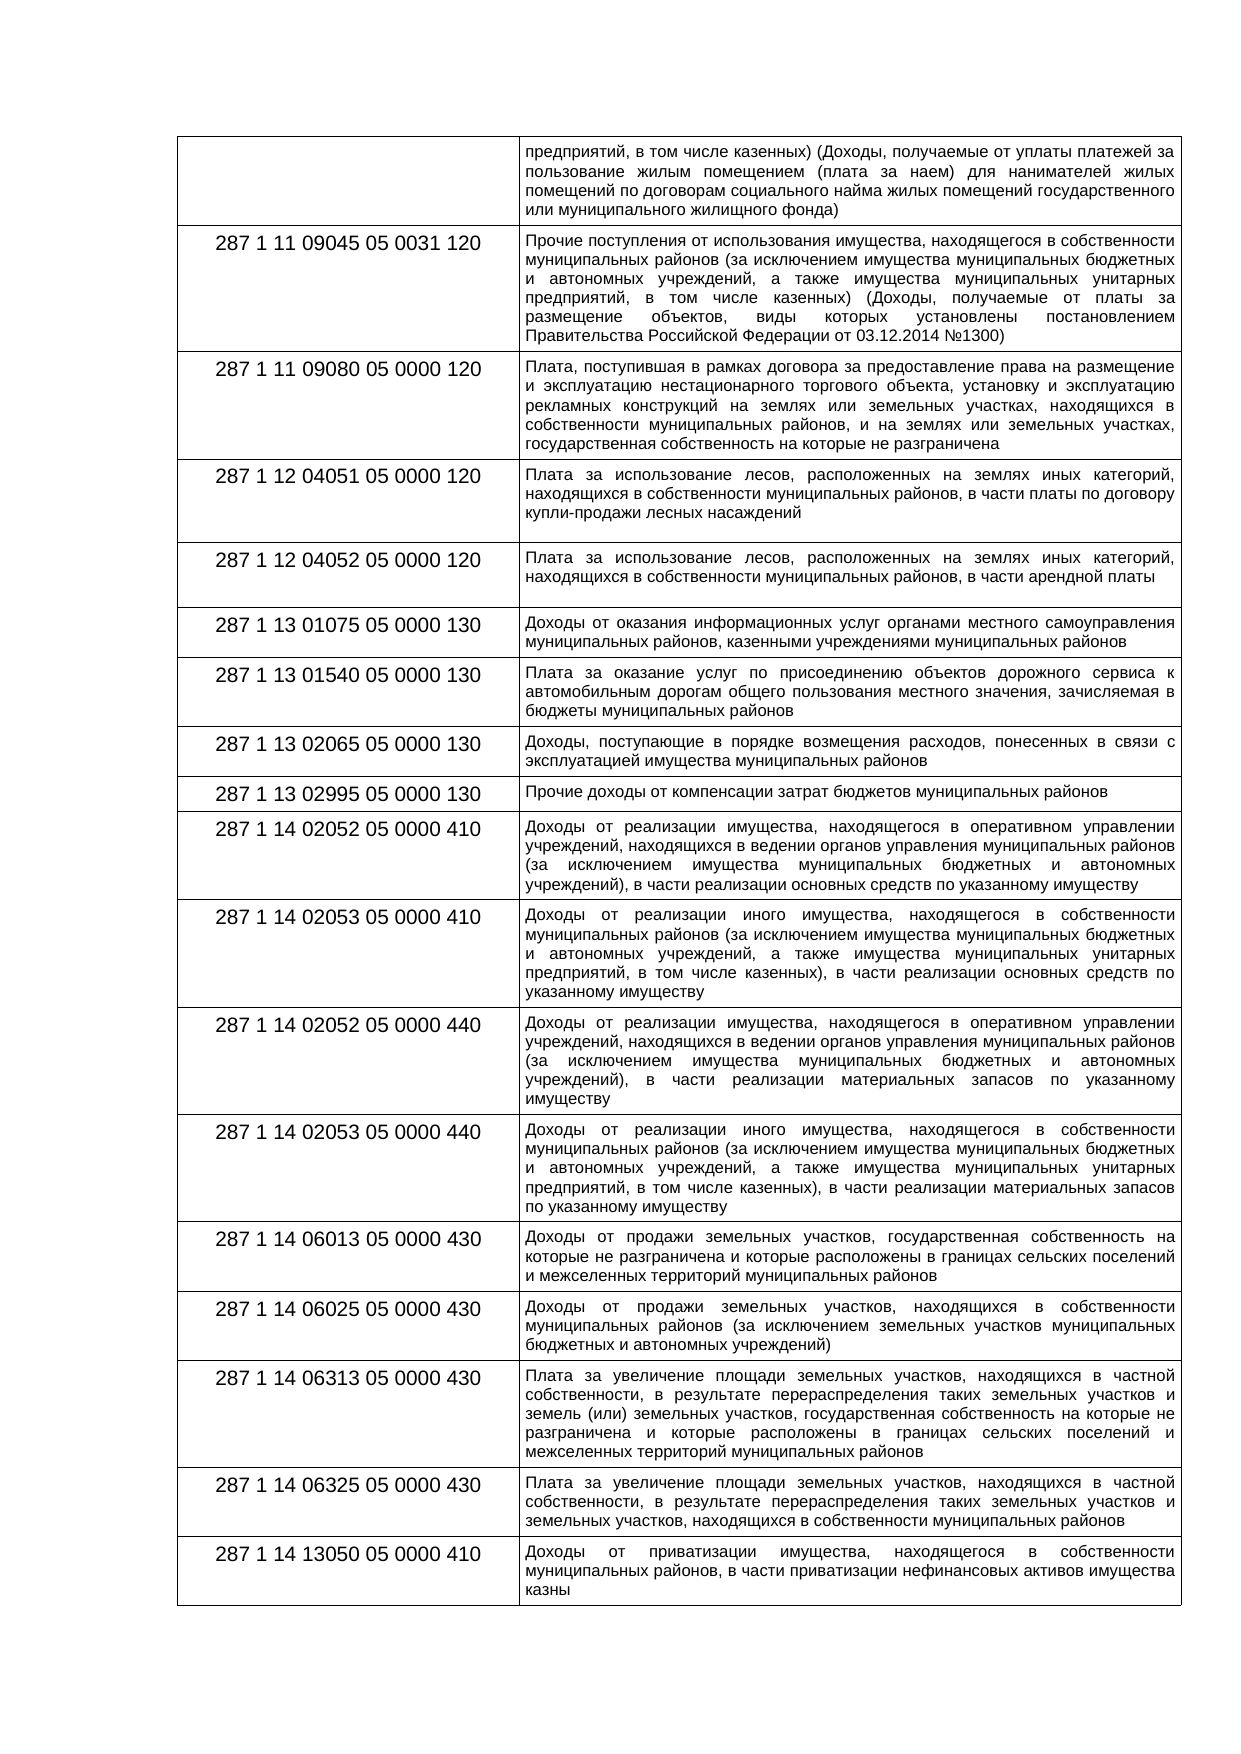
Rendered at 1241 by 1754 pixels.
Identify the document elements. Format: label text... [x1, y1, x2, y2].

table_cell Прочие доходы от компенсации затрат бюджетов муниципальных районов [520, 777, 1181, 811]
table_cell Доходы, поступающие в порядке возмещения расходов, понесенных в связи с эксплуатацией имущества муниципальных районов [520, 727, 1181, 776]
table_cell 287 1 11 09080 05 0000 120 [178, 352, 519, 458]
table_cell 287 1 14 02052 05 0000 410 [178, 812, 519, 899]
table_cell 287 1 14 13050 05 0000 410 [178, 1537, 519, 1605]
table_cell [178, 137, 519, 224]
table_cell 287 1 14 06013 05 0000 430 [178, 1222, 519, 1291]
table_cell 287 1 14 06313 05 0000 430 [178, 1361, 519, 1467]
table_cell Доходы от реализации имущества, находящегося в оперативном управлении учреждений, находящихся в ведении органов управления муниципальных районов (за исключением имущества муниципальных бюджетных и автономных учреждений), в части реализации материальных запасов по указанному имуществу [520, 1008, 1181, 1114]
table_cell 287 1 12 04051 05 0000 120 [178, 460, 519, 542]
table_cell Доходы от продажи земельных участков, находящихся в собственности муниципальных районов (за исключением земельных участков муниципальных бюджетных и автономных учреждений) [520, 1292, 1181, 1359]
table_cell 287 1 14 02053 05 0000 410 [178, 900, 519, 1007]
table_cell Доходы от реализации иного имущества, находящегося в собственности муниципальных районов (за исключением имущества муниципальных бюджетных и автономных учреждений, а также имущества муниципальных унитарных предприятий, в том числе казенных), в части реализации основных средств по указанному имуществу [520, 900, 1181, 1007]
table_cell Плата за оказание услуг по присоединению объектов дорожного сервиса к автомобильным дорогам общего пользования местного значения, зачисляемая в бюджеты муниципальных районов [520, 658, 1181, 726]
table_cell 287 1 14 02052 05 0000 440 [178, 1008, 519, 1114]
table_cell Плата за увеличение площади земельных участков, находящихся в частной собственности, в результате перераспределения таких земельных участков и земельных участков, находящихся в собственности муниципальных районов [520, 1468, 1181, 1536]
table_cell 287 1 14 06325 05 0000 430 [178, 1468, 519, 1536]
table_cell 287 1 11 09045 05 0031 120 [178, 226, 519, 351]
table_cell Прочие поступления от использования имущества, находящегося в собственности муниципальных районов (за исключением имущества муниципальных бюджетных и автономных учреждений, а также имущества муниципальных унитарных предприятий, в том числе казенных) (Доходы, получаемые от платы за размещение объектов, виды которых установлены постановлением Правительства Российской Федерации от 03.12.2014 №1300) [520, 226, 1181, 351]
table_cell 287 1 14 06025 05 0000 430 [178, 1292, 519, 1359]
table_cell 287 1 14 02053 05 0000 440 [178, 1115, 519, 1221]
table_cell Плата за использование лесов, расположенных на землях иных категорий, находящихся в собственности муниципальных районов, в части платы по договору купли-продажи лесных насаждений [520, 460, 1181, 542]
table_cell 287 1 13 01540 05 0000 130 [178, 658, 519, 726]
table_cell предприятий, в том числе казенных) (Доходы, получаемые от уплаты платежей за пользование жилым помещением (плата за наем) для нанимателей жилых помещений по договорам социального найма жилых помещений государственного или муниципального жилищного фонда) [520, 137, 1181, 224]
table_cell Плата за увеличение площади земельных участков, находящихся в частной собственности, в результате перераспределения таких земельных участков и земель (или) земельных участков, государственная собственность на которые не разграничена и которые расположены в границах сельских поселений и межселенных территорий муниципальных районов [520, 1361, 1181, 1467]
table_cell Доходы от оказания информационных услуг органами местного самоуправления муниципальных районов, казенными учреждениями муниципальных районов [520, 608, 1181, 657]
table_cell 287 1 13 02995 05 0000 130 [178, 777, 519, 811]
table_cell Доходы от реализации иного имущества, находящегося в собственности муниципальных районов (за исключением имущества муниципальных бюджетных и автономных учреждений, а также имущества муниципальных унитарных предприятий, в том числе казенных), в части реализации материальных запасов по указанному имуществу [520, 1115, 1181, 1221]
table_cell Плата, поступившая в рамках договора за предоставление права на размещение и эксплуатацию нестационарного торгового объекта, установку и эксплуатацию рекламных конструкций на землях или земельных участках, находящихся в собственности муниципальных районов, и на землях или земельных участках, государственная собственность на которые не разграничена [520, 352, 1181, 458]
table_cell Доходы от приватизации имущества, находящегося в собственности муниципальных районов, в части приватизации нефинансовых активов имущества казны [520, 1537, 1181, 1605]
table_cell Плата за использование лесов, расположенных на землях иных категорий, находящихся в собственности муниципальных районов, в части арендной платы [520, 543, 1181, 607]
table_cell 287 1 13 01075 05 0000 130 [178, 608, 519, 657]
table_cell 287 1 12 04052 05 0000 120 [178, 543, 519, 607]
table_cell Доходы от продажи земельных участков, государственная собственность на которые не разграничена и которые расположены в границах сельских поселений и межселенных территорий муниципальных районов [520, 1222, 1181, 1291]
table_cell 287 1 13 02065 05 0000 130 [178, 727, 519, 776]
table_cell Доходы от реализации имущества, находящегося в оперативном управлении учреждений, находящихся в ведении органов управления муниципальных районов (за исключением имущества муниципальных бюджетных и автономных учреждений), в части реализации основных средств по указанному имуществу [520, 812, 1181, 899]
